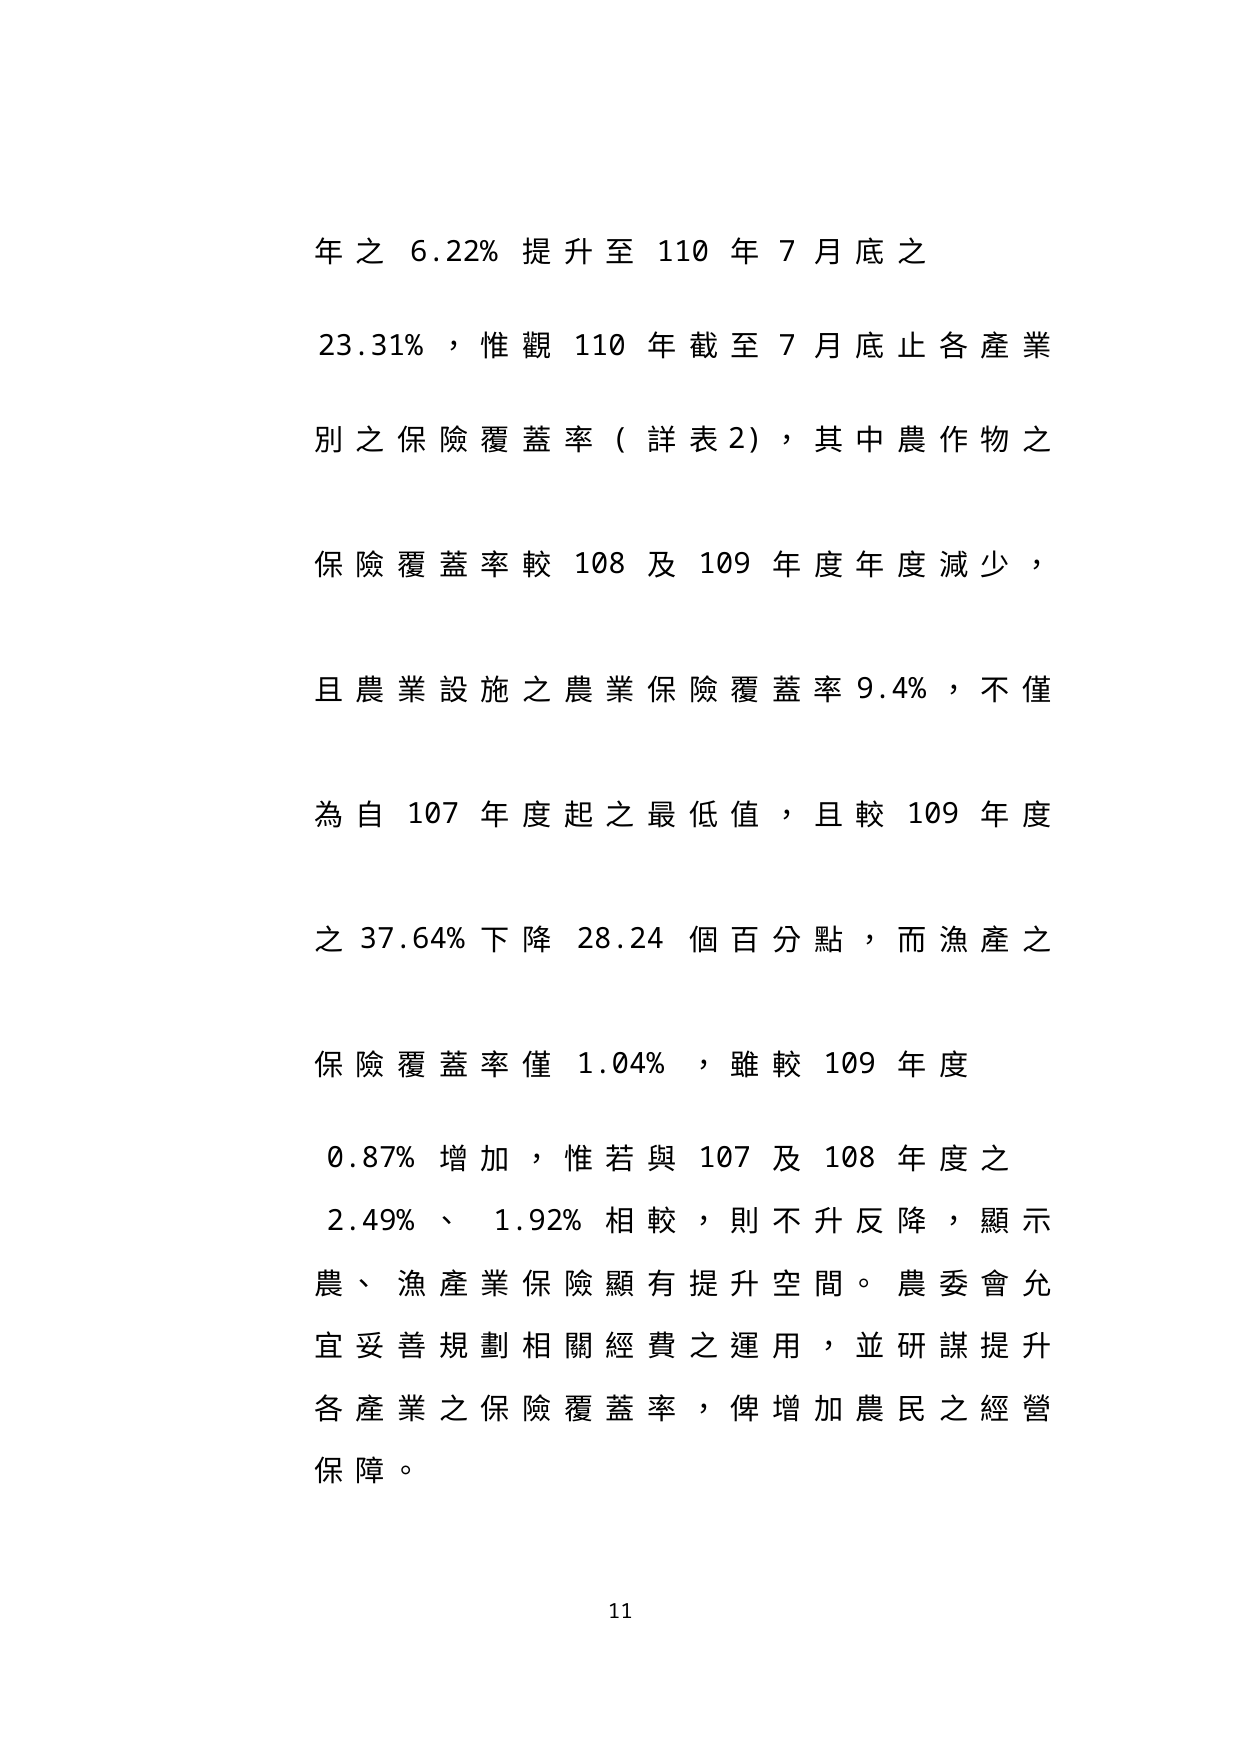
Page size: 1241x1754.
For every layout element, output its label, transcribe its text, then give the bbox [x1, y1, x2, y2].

text 因應農業保險法於110年1月1日正式施行，為架構完整運作機制，111年度農發基金預算案將原編列於農糧署、漁業署及農業金融局公務預算之農產業保險計畫、漁產業保險計畫、農業保險推動及輔助計畫等併入農發基金辦理。檢視農委會提供資料，整體農業保險覆蓋率(包含農作物、畜產、漁產、林產及農業設施)雖由107年之6.22%提升至110年7月底之23.31%，惟觀110年截至7月底止各產業別之保險覆蓋率(詳表2)，其中農作物之保險覆蓋率較108及109年度年度減少，且農業設施之農業保險覆蓋率9.4%，不僅為自107年度起之最低值，且較109年度之37.64%下降28.24個百分點，而漁產之保險覆蓋率僅1.04%，雖較109年度0.87%增加，惟若與107及108年度之2.49%、1.92%相較，則不升反降，顯示農、漁產業保險顯有提升空間。農委會允宜妥善規劃相關經費之運用，並研謀提升各產業之保險覆蓋率，俾增加農民之經營保障。 [271, 177, 1058, 1490]
